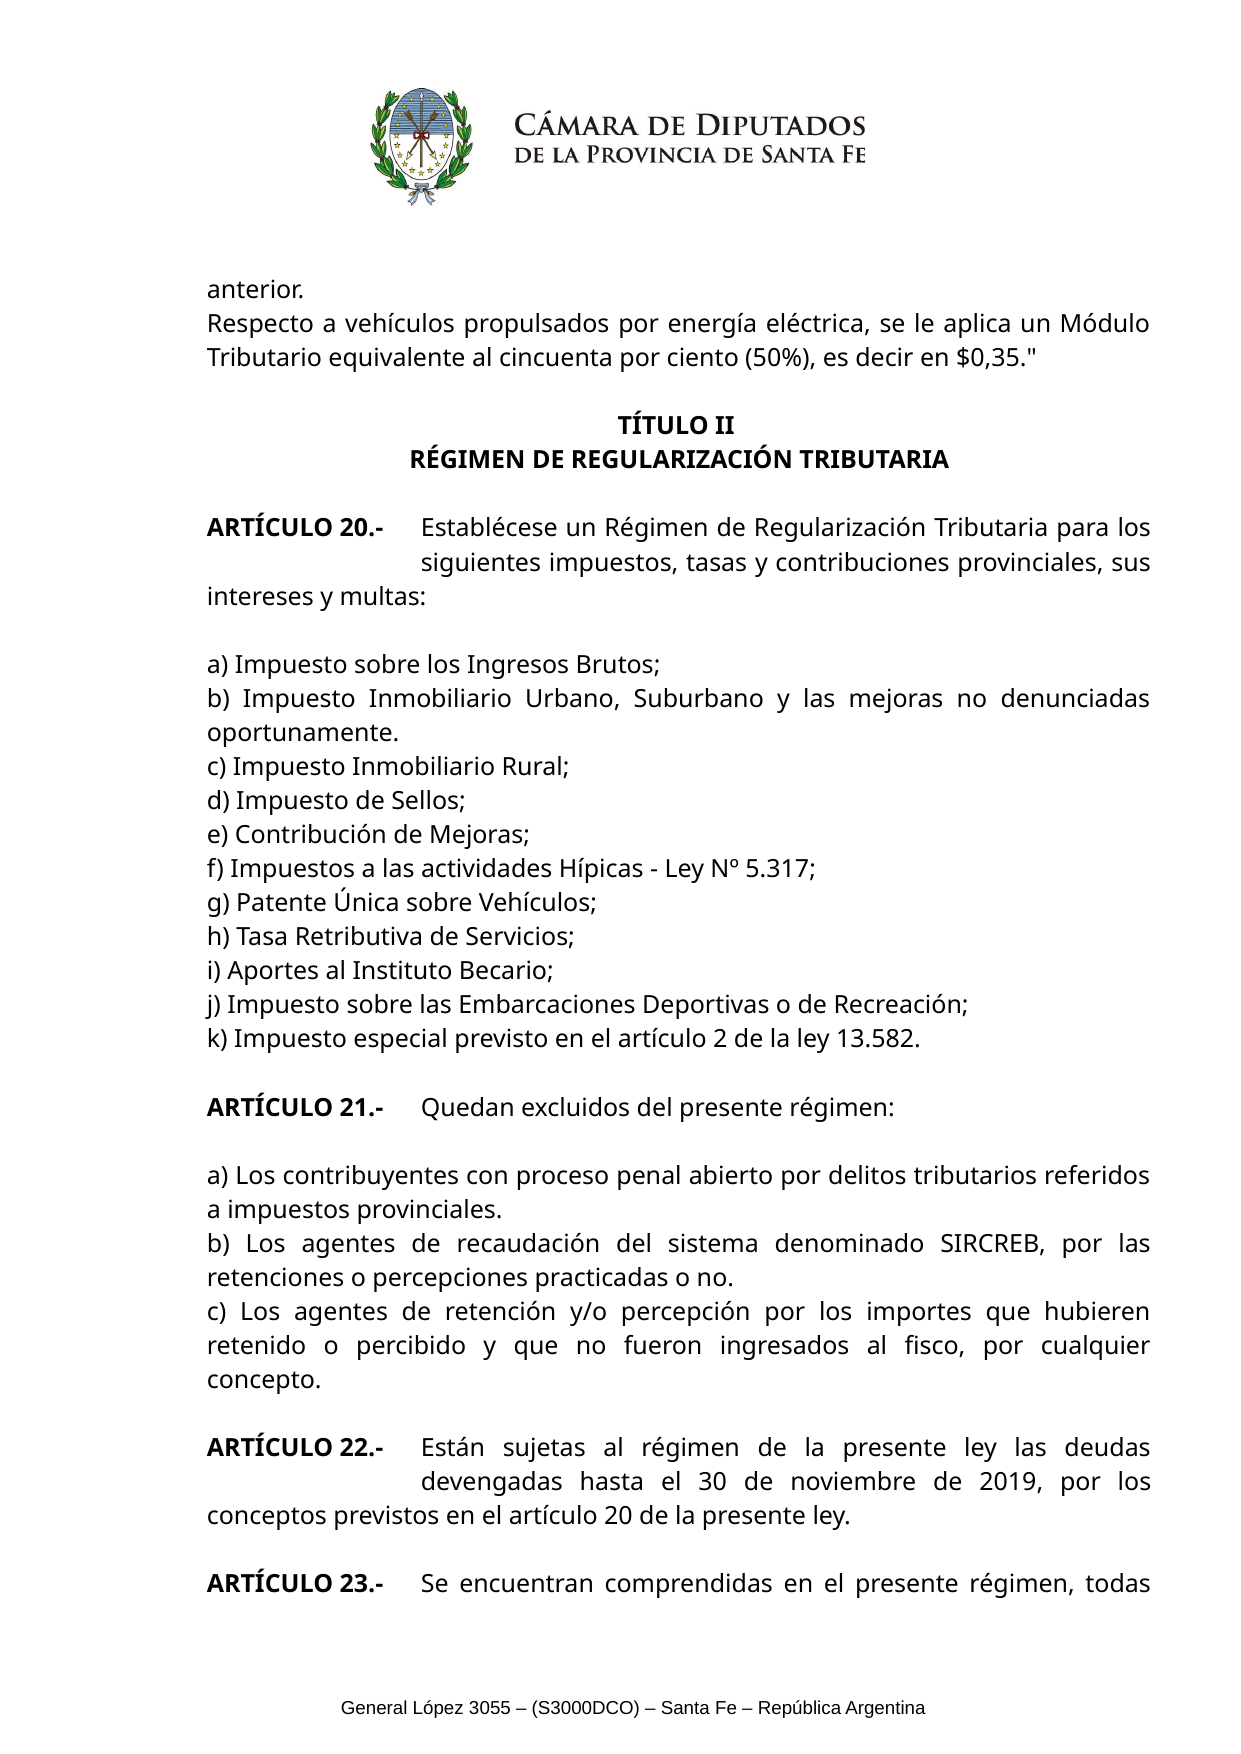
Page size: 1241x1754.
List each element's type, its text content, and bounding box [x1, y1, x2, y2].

picture [370, 88, 866, 210]
table_header ARTÍCULO 22.- [207, 1430, 421, 1480]
text i) Aportes al Instituto Becario; [207, 953, 1152, 987]
table_header ARTÍCULO 21.- [207, 1089, 421, 1139]
text a) Impuesto sobre los Ingresos Brutos; [207, 646, 1152, 680]
text b) Impuesto Inmobiliario Urbano, Suburbano y las mejoras no denunciadas oportunamente. [207, 680, 1152, 748]
text Quedan excluidos del presente régimen: [421, 1089, 1152, 1123]
table_header ARTÍCULO 20.- [207, 510, 421, 560]
text Se encuentran comprendidas en el presente régimen, todas [421, 1566, 1152, 1600]
text j) Impuesto sobre las Embarcaciones Deportivas o de Recreación; [207, 987, 1152, 1021]
text TÍTULO II [207, 408, 1152, 442]
text b) Los agentes de recaudación del sistema denominado SIRCREB, por las retenciones o percepciones practicadas o no. [207, 1225, 1152, 1293]
text Establécese un Régimen de Regularización Tributaria para los siguientes impuestos, tasas y contribuciones provinciales, sus intereses y multas: [207, 510, 1152, 612]
table_header ARTÍCULO 23.- [207, 1566, 421, 1616]
text anterior. [207, 272, 1152, 306]
text d) Impuesto de Sellos; [207, 783, 1152, 817]
text e) Contribución de Mejoras; [207, 817, 1152, 851]
text h) Tasa Retributiva de Servicios; [207, 919, 1152, 953]
text k) Impuesto especial previsto en el artículo 2 de la ley 13.582. [207, 1021, 1152, 1055]
text c) Impuesto Inmobiliario Rural; [207, 748, 1152, 783]
text RÉGIMEN DE REGULARIZACIÓN TRIBUTARIA [207, 442, 1152, 476]
text g) Patente Única sobre Vehículos; [207, 885, 1152, 919]
text a) Los contribuyentes con proceso penal abierto por delitos tributarios referidos a impuestos provinciales. [207, 1157, 1152, 1225]
text Están sujetas al régimen de la presente ley las deudas devengadas hasta el 30 de noviembre de 2019, por los conceptos previstos en el artículo 20 de la presente ley. [207, 1430, 1152, 1532]
text c) Los agentes de retención y/o percepción por los importes que hubieren retenido o percibido y que no fueron ingresados al fisco, por cualquier concepto. [207, 1293, 1152, 1396]
text f) Impuestos a las actividades Hípicas - Ley Nº 5.317; [207, 851, 1152, 885]
text Respecto a vehículos propulsados por energía eléctrica, se le aplica un Módulo Tributario equivalente al cincuenta por ciento (50%), es decir en $0,35." [207, 306, 1152, 374]
